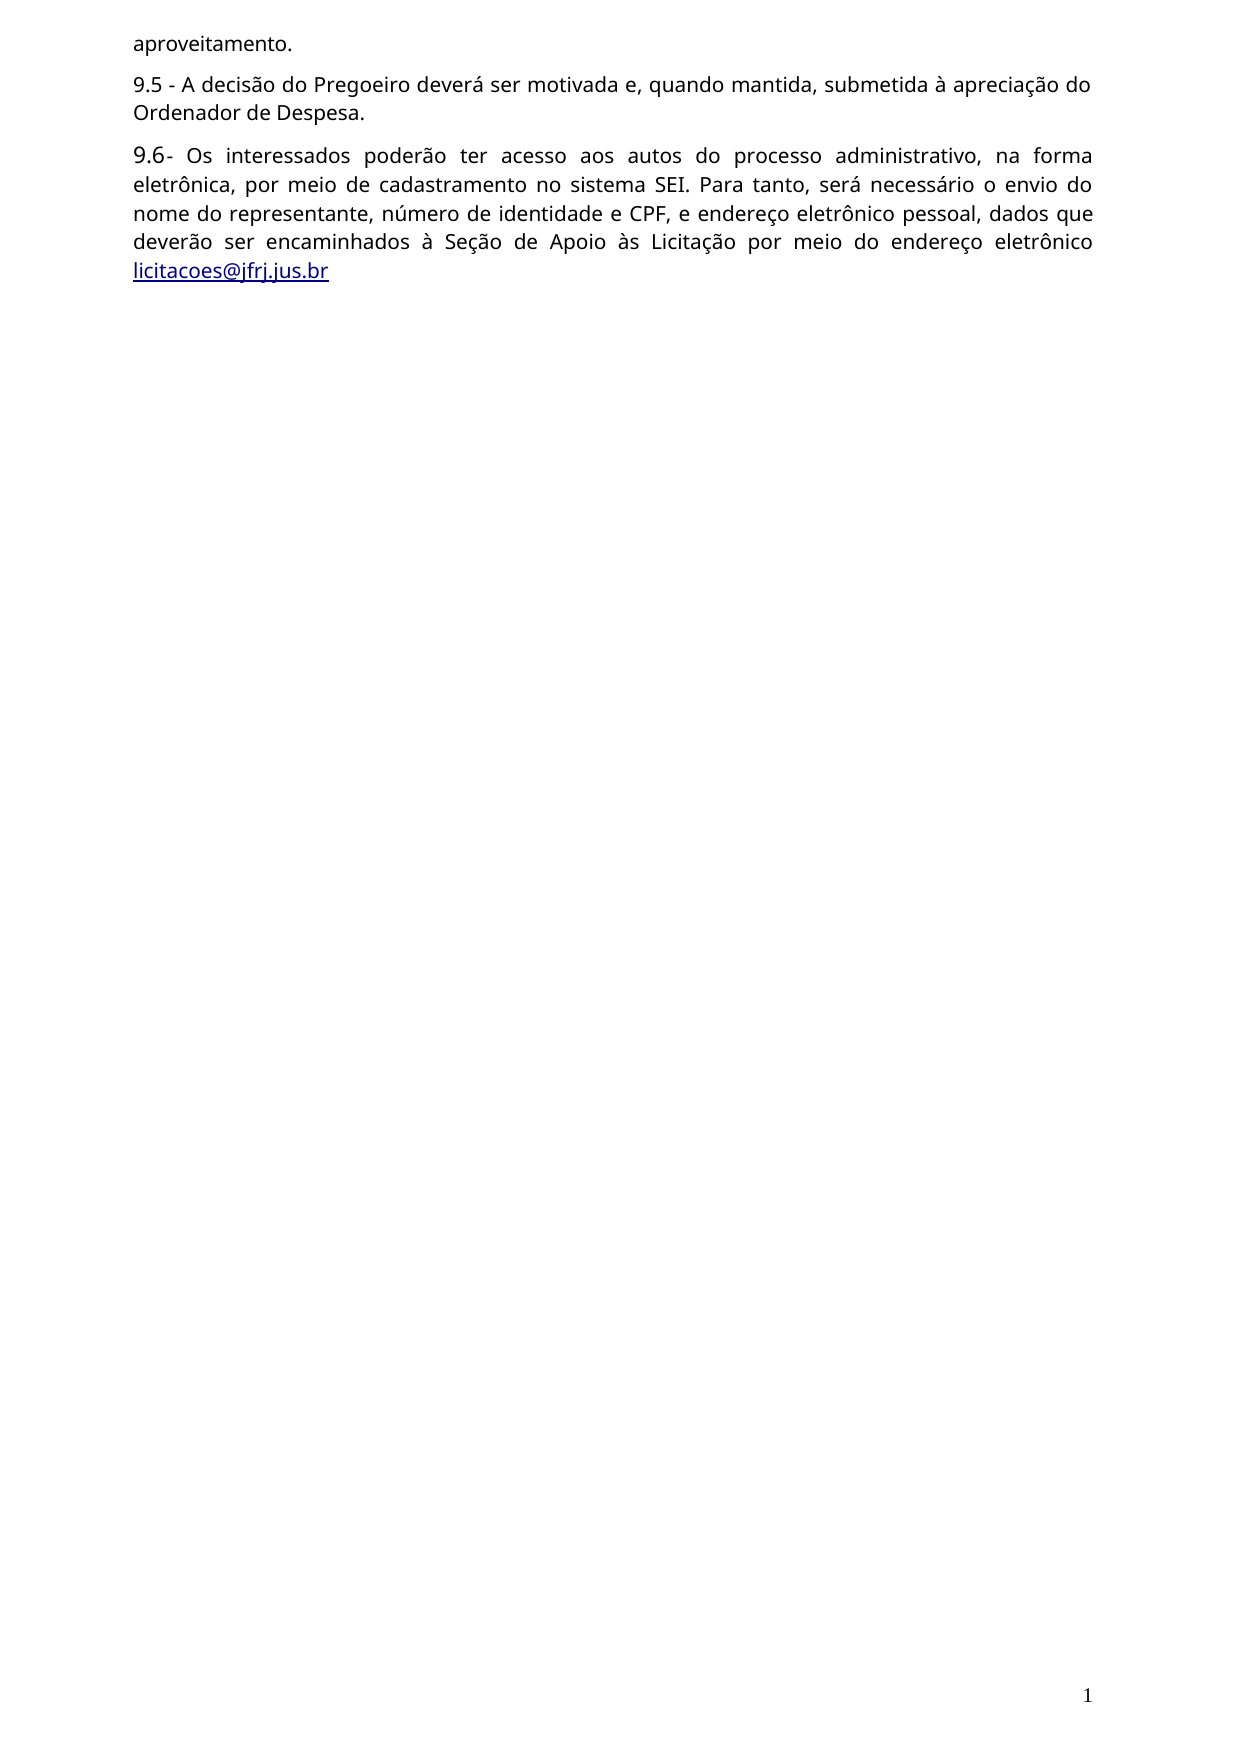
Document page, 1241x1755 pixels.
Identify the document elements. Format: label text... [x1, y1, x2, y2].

list - Os interessados poderão ter acesso aos autos do processo administrativo, na forma eletrônica, por meio de cadastramento no sistema SEI. Para tanto, será necessário o envio do nome do representante, número de identidade e CPF, e endereço eletrônico pessoal, dados que deverão ser encaminhados à Seção de Apoio às Licitação por meio do endereço eletrônico licitacoes@jfrj.jus.br [133, 139, 1093, 284]
list aproveitamento. [133, 29, 1093, 58]
list - A decisão do Pregoeiro deverá ser motivada e, quando mantida, submetida à apreciação do Ordenador de Despesa. [133, 70, 1093, 127]
